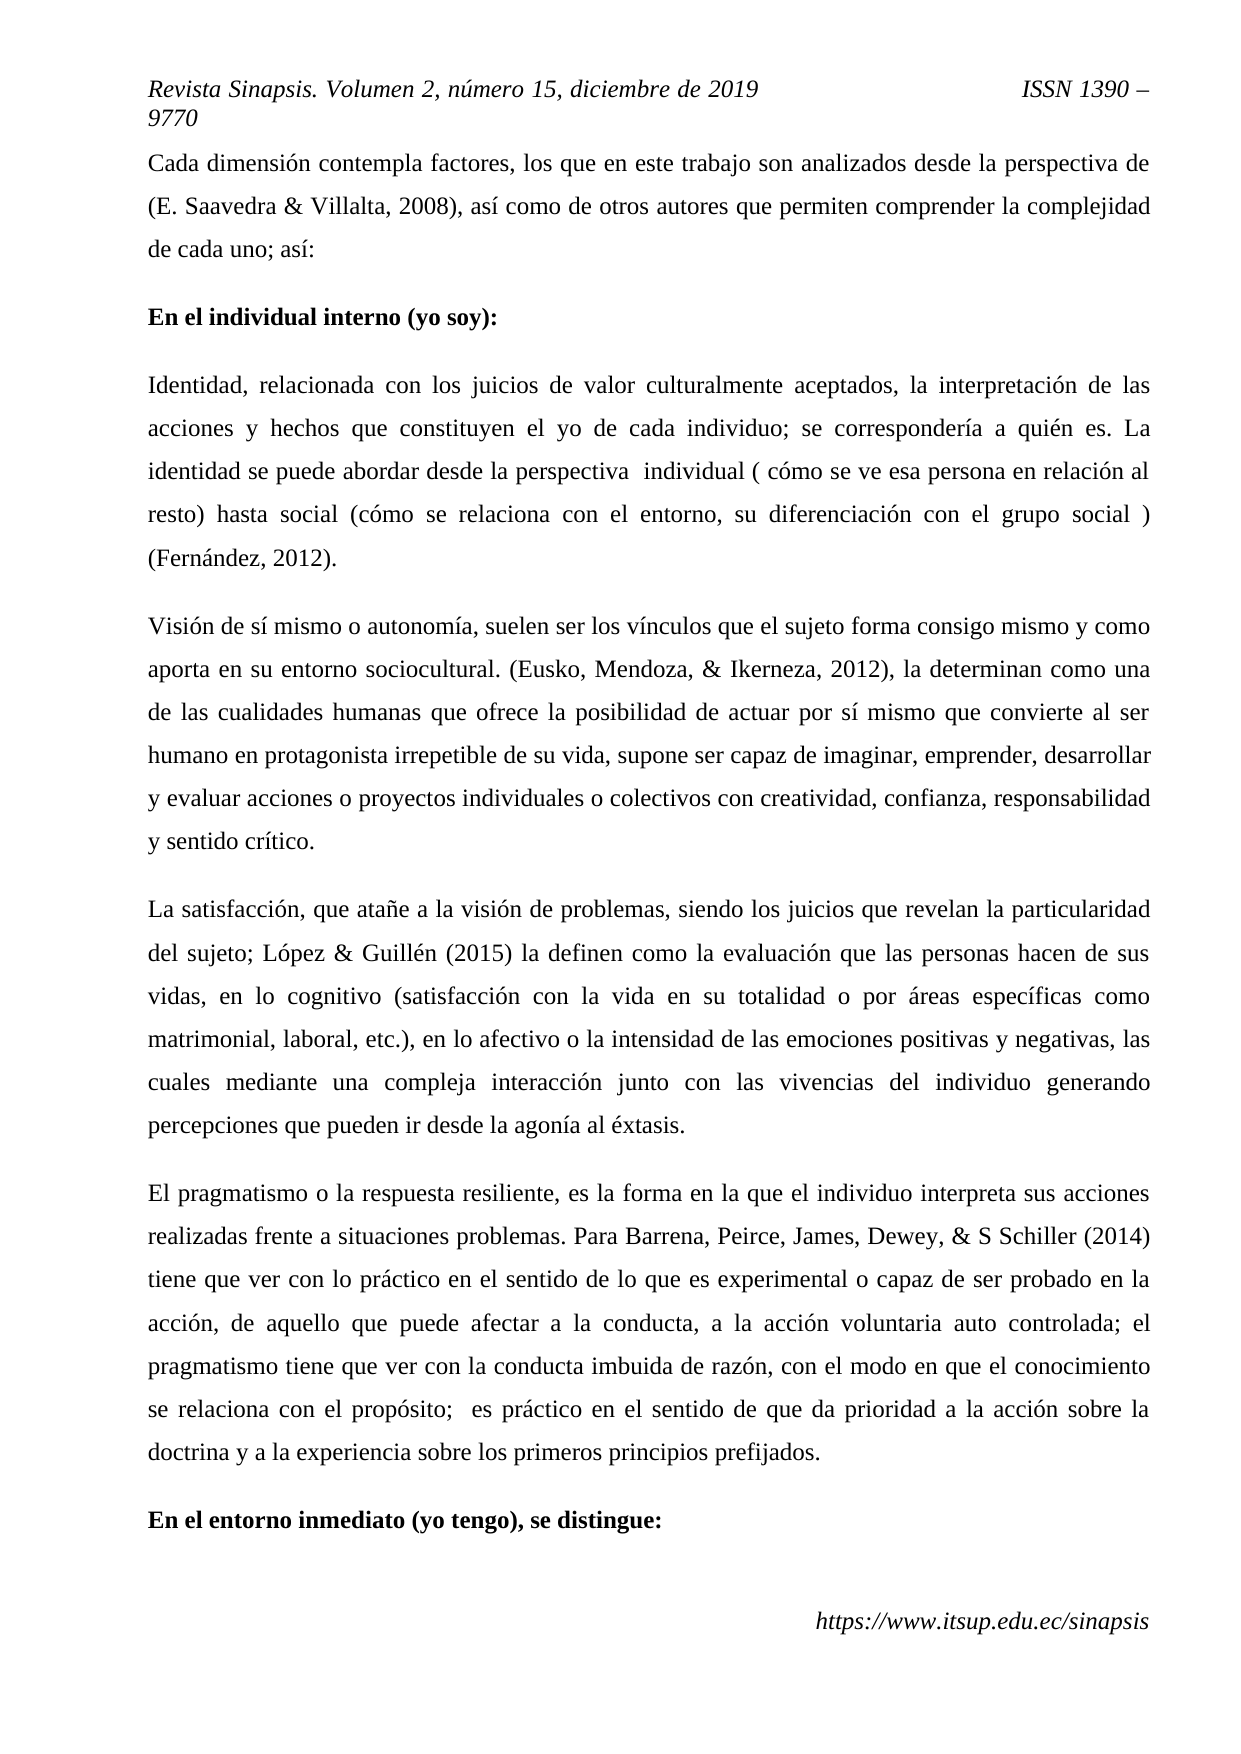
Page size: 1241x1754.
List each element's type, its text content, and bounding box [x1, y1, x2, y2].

text Identidad, relacionada con los juicios de valor culturalmente aceptados, la interpretación de las acciones y hechos que constituyen el yo de cada individuo; se correspondería a quién es. La identidad se puede abordar desde la perspectiva individual ( cómo se ve esa persona en relación al resto) hasta social (cómo se relaciona con el entorno, su diferenciación con el grupo social ) (Fernández, 2012). [148, 370, 1152, 571]
text Visión de sí mismo o autonomía, suelen ser los vínculos que el sujeto forma consigo mismo y como aporta en su entorno sociocultural. (Eusko, Mendoza, & Ikerneza, 2012), la determinan como una de las cualidades humanas que ofrece la posibilidad de actuar por sí mismo que convierte al ser humano en protagonista irrepetible de su vida, supone ser capaz de imaginar, emprender, desarrollar y evaluar acciones o proyectos individuales o colectivos con creatividad, confianza, responsabilidad y sentido crítico. [148, 611, 1152, 855]
text En el entorno inmediato (yo tengo), se distingue: [148, 1505, 1152, 1534]
text El pragmatismo o la respuesta resiliente, es la forma en la que el individuo interpreta sus acciones realizadas frente a situaciones problemas. Para Barrena, Peirce, James, Dewey, & S Schiller (2014) tiene que ver con lo práctico en el sentido de lo que es experimental o capaz de ser probado en la acción, de aquello que puede afectar a la conducta, a la acción voluntaria auto controlada; el pragmatismo tiene que ver con la conducta imbuida de razón, con el modo en que el conocimiento se relaciona con el propósito; es práctico en el sentido de que da prioridad a la acción sobre la doctrina y a la experiencia sobre los primeros principios prefijados. [148, 1178, 1152, 1466]
text La satisfacción, que atañe a la visión de problemas, siendo los juicios que revelan la particularidad del sujeto; López & Guillén (2015) la definen como la evaluación que las personas hacen de sus vidas, en lo cognitivo (satisfacción con la vida en su totalidad o por áreas específicas como matrimonial, laboral, etc.), en lo afectivo o la intensidad de las emociones positivas y negativas, las cuales mediante una compleja interacción junto con las vivencias del individuo generando percepciones que pueden ir desde la agonía al éxtasis. [148, 894, 1152, 1139]
text En el individual interno (yo soy): [148, 302, 1152, 331]
text Cada dimensión contempla factores, los que en este trabajo son analizados desde la perspectiva de (E. Saavedra & Villalta, 2008), así como de otros autores que permiten comprender la complejidad de cada uno; así: [148, 148, 1152, 263]
